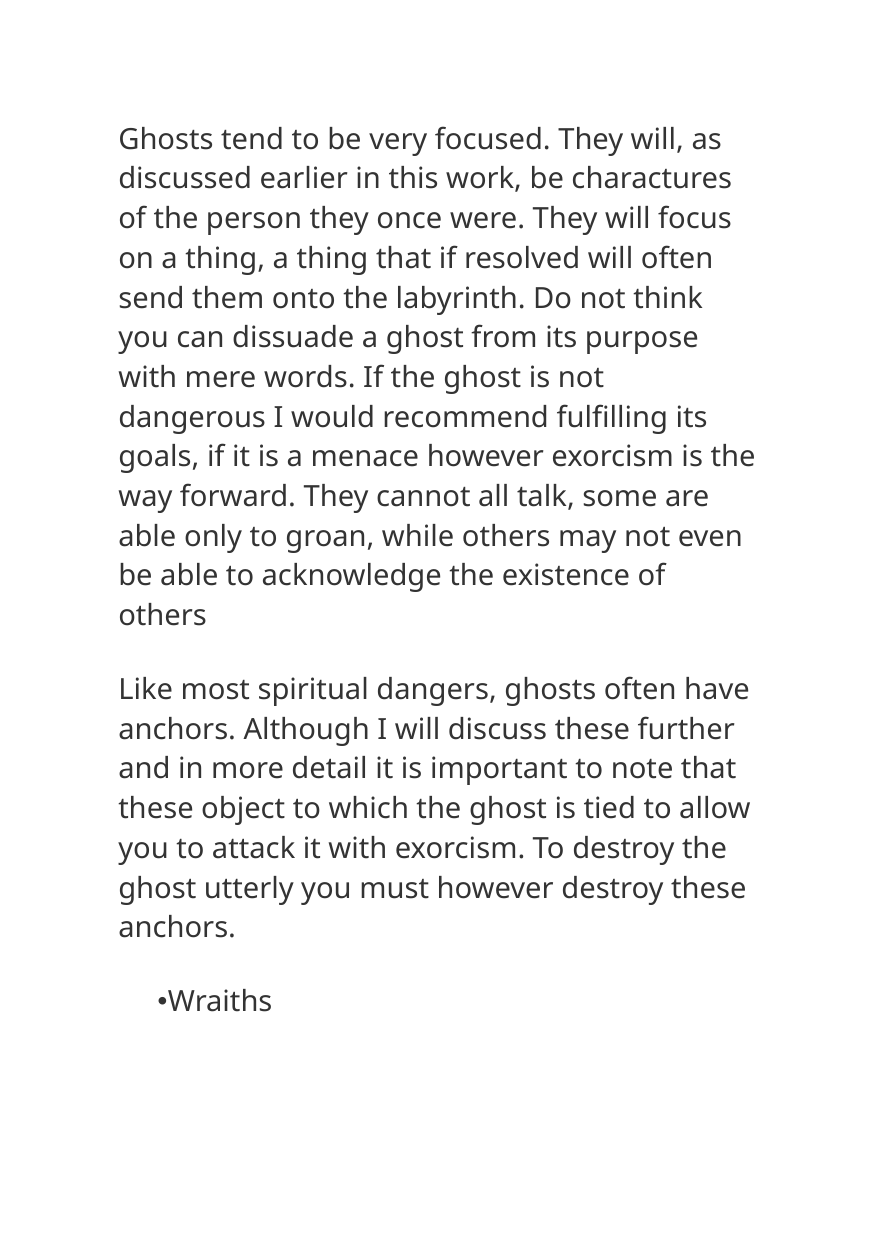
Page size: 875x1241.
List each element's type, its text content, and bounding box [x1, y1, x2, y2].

list Wraiths [118, 981, 756, 1020]
text Ghosts tend to be very focused. They will, as discussed earlier in this work, be charactures of the person they once were. They will focus on a thing, a thing that if resolved will often send them onto the labyrinth. Do not think you can dissuade a ghost from its purpose with mere words. If the ghost is not dangerous I would recommend fulfilling its goals, if it is a menace however exorcism is the way forward. They cannot all talk, some are able only to groan, while others may not even be able to acknowledge the existence of others [118, 118, 756, 634]
text Like most spiritual dangers, ghosts often have anchors. Although I will discuss these further and in more detail it is important to note that these object to which the ghost is tied to allow you to attack it with exorcism. To destroy the ghost utterly you must however destroy these anchors. [118, 668, 756, 946]
